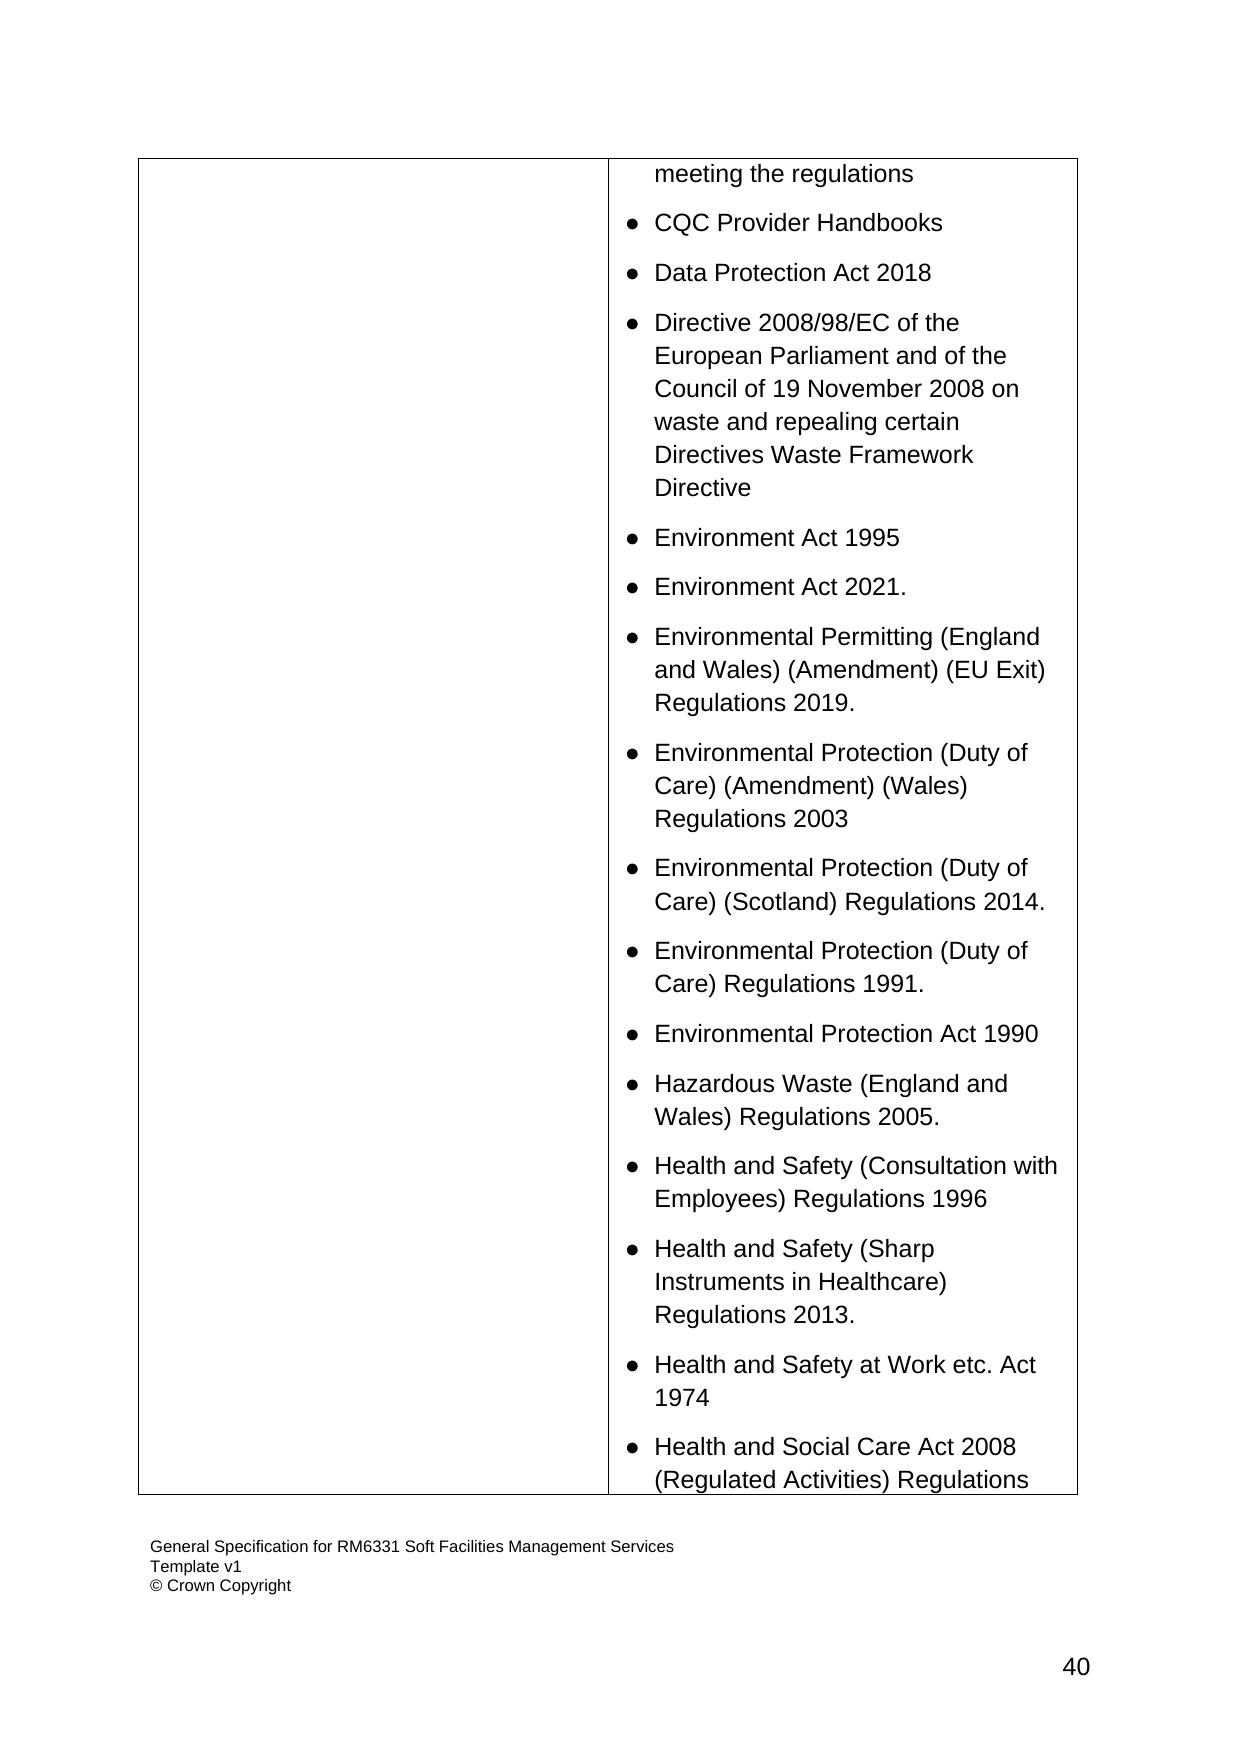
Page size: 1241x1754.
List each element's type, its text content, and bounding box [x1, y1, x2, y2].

table_cell [139, 159, 608, 1494]
table_cell The following legislation, Approved Codes of Practice (ACoP) or similar industry or Government guidelines shall apply: Animal By-Products (Enforcement) (England) Regulations 2013 Carriage of Dangerous Goods (Amendment) Regulations 2019. Carriage of Dangerous Goods and Use of Transportable Pressure Equipment (Amendment) (EU Exit) Regulations 2020. Clean Neighbourhoods and Environment Act 2005 Control of Substances Hazardous to Health (Amendment) Regulations 2004 Controlled Drugs (Supervision of management and use) Regulations 2013 Controlled Waste (England and Wales) Regulations 2012. Controlled Waste (Registration of Carriers and Seizure of Vehicles) Regulations 1991. Controlled Waste and Duty of Care (Amendment) Regulations (Northern Ireland) 2014 CQC Guidance for providers on meeting the regulations CQC Provider Handbooks Data Protection Act 2018 Directive 2008/98/EC of the European Parliament and of the Council of 19 November 2008 on waste and repealing certain Directives Waste Framework Directive Environment Act 1995 Environment Act 2021. Environmental Permitting (England and Wales) (Amendment) (EU Exit) Regulations 2019. Environmental Protection (Duty of Care) (Amendment) (Wales) Regulations 2003 Environmental Protection (Duty of Care) (Scotland) Regulations 2014. Environmental Protection (Duty of Care) Regulations 1991. Environmental Protection Act 1990 Hazardous Waste (England and Wales) Regulations 2005. Health and Safety (Consultation with Employees) Regulations 1996 Health and Safety (Sharp Instruments in Healthcare) Regulations 2013. Health and Safety at Work etc. Act 1974 Health and Social Care Act 2008 (Regulated Activities) Regulations 2014 Health and Social Care Act 2008 Code of Practice on the prevention and control of infections and related guidance Health Technical Memorandum 07-01; Safe Management of Healthcare Waste International Waste Shipments (Amendment of Regulation (EC) No 1013/2006 and 1418/2007) Regulations 2021. International Waste Shipments (Amendment) (EU Exit) Regulations 2019 Ionising Radiation (Medical Exposure) (Amendment) Regulations 2018 Ionising Radiations Regulations (Northern Ireland) 2017 Ionising Radiations Regulations 2017 Landfill (Scotland) Regulations 2003 Landfill Regulations (Northern Ireland) 2003 Management of Health and Safety at Work Regulations 1999 Misuse of Drugs (Amendment) (England, Wales and Scotland) Regulations 2020 Misuse of Drugs and Misuse of Drugs (Safe Custody) (Amendment) (England and Wales and Scotland) Regulations 2018 Pollution Prevention and Control (England and Wales) Regulations 2000 Producer Responsibility Obligations (Packaging Waste) (Amendment) (England) Regulations 2020 Producer Responsibility Regulations 2014 Public Services (Social Value) Act 2012 Radioactive Substances Act 1993 Regulation (EC) No 1272/2008 of the European Parliament and of the Council of 16 December 2008 on classification, labelling and packaging of substances and mixtures, amending and repealing Directives 67/548/EEC and 1999/45/EC, and amending Regulation (EC) No 1907/2006 Reporting of Injuries, Diseases and Dangerous Occurrences Regulations 2013 Safety Representatives and Safety Committees Regulations 1977 Special Waste Amendment (Scotland) Regulations 2004 Waste (Circular Economy) (Amendment) Regulations 2020 Waste (England and Wales) Regulations 2011 Waste (Scotland) Regulations 2012 Waste and Contaminated Land (Amendment) Act (Northern Ireland) 2011 Waste and Contaminated Land (Northern Ireland) Order 1997 Waste Electrical and Electronic Equipment Regulations 2006 Waste exemption: NWFD 3 temporary storage of waste at a place controlled by the producer Waste Framework Directive. Directive 2008/98/EC of the European Parliament and of the Council of 19 November 2008 on waste and repealing certain Directives. Waste Incineration Regulations (Northern Ireland) 2003 [609, 159, 1077, 1494]
